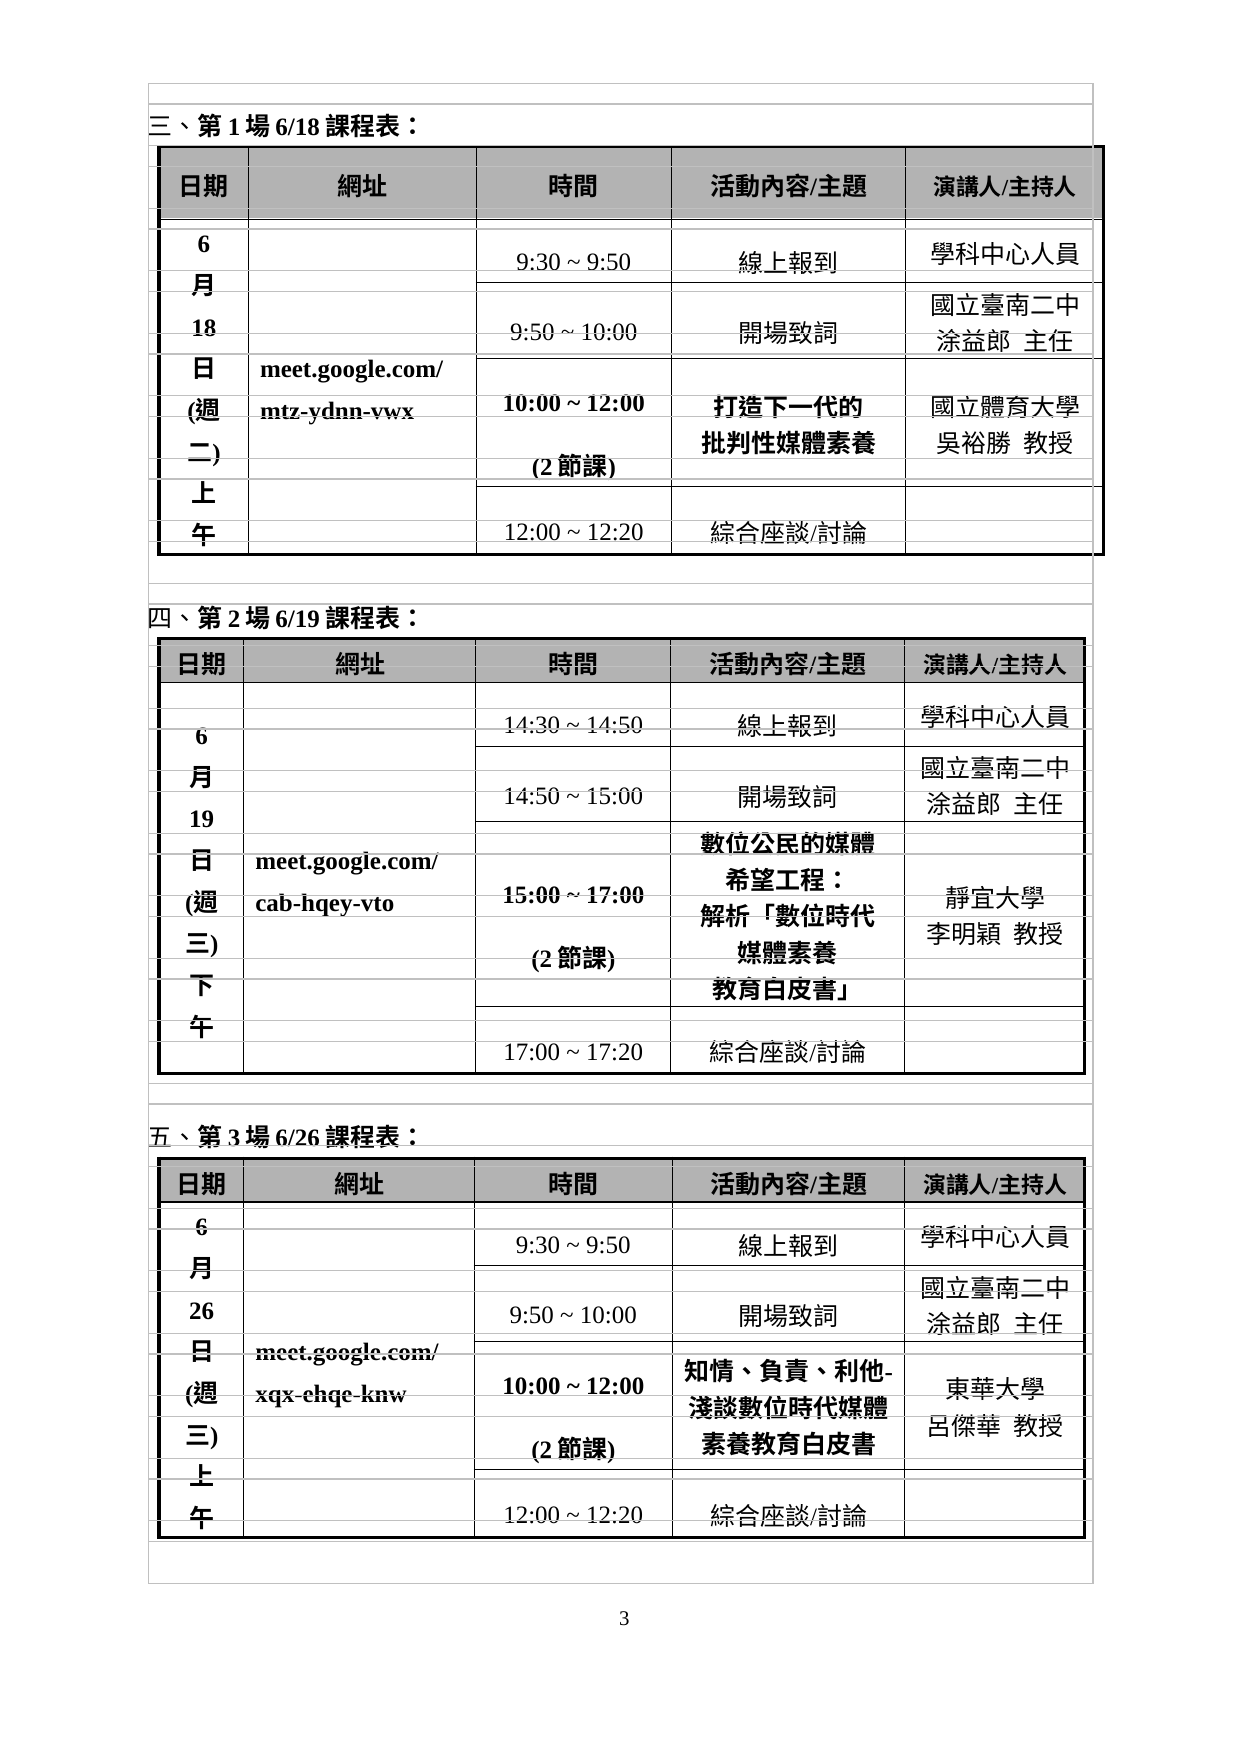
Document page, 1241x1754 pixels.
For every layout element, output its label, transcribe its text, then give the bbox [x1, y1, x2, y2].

table_cell 國立體育大學 吳裕勝 教授 [906, 417, 1092, 458]
table_cell meet.google.com/ xqx-ehqe-knw [244, 1521, 474, 1536]
table_cell 9:50 ~ 10:00 [477, 283, 671, 291]
table_cell meet.google.com/ mtz-ydnn-vwx [249, 220, 476, 228]
table_header 時間 [476, 667, 670, 682]
table_cell 線上報到 [671, 730, 904, 746]
table_cell 6 月 26日(週三)上午 [161, 1209, 243, 1228]
table_cell 學科中心人員 [1033, 709, 1083, 728]
table_cell meet.google.com/ mtz-ydnn-vwx [249, 417, 476, 458]
table_cell 知情、負責、利他-淺談數位時代媒體素養教育白皮書 [673, 1355, 904, 1395]
table_header [161, 148, 248, 166]
table_cell 國立臺南二中 [906, 292, 1092, 333]
table_cell 6 月18日(週二)上午 [161, 355, 248, 395]
table_cell 6 月18日(週二)上午 [161, 480, 248, 520]
table_cell 6 月19日(週三)下午 [161, 896, 191, 916]
table_cell 6 月19日(週三)下午 [161, 683, 243, 708]
table_cell meet.google.com/ mtz-ydnn-vwx [249, 480, 476, 520]
table_cell 9:50 ~ 10:00 [475, 1292, 672, 1333]
table_cell [475, 1209, 672, 1228]
table_cell [1094, 283, 1102, 358]
table_cell 10:00 ~ 12:00 (2節課) [477, 359, 671, 395]
table_cell 靜宜大學 李明穎 教授 [905, 959, 1083, 978]
table_cell 6 月19日(週三)下午 [161, 917, 243, 958]
table_cell 東華大學 呂傑華 教授 [905, 1342, 1083, 1353]
table_header [249, 209, 476, 218]
table_cell 10:00 ~ 12:00 (2節課) [611, 459, 671, 478]
table_cell 10:00 ~ 12:00 (2節課) [535, 459, 611, 478]
table_cell 開場致詞 [672, 292, 905, 333]
table_cell 6 月19日(週三)下午 [161, 1021, 243, 1041]
table_cell 東華大學 呂傑華 教授 [905, 1459, 1083, 1469]
table_header 活動內容/主題 [671, 646, 904, 666]
table_cell 知情、負責、利他-淺談數位時代媒體素養教育白皮書 [673, 1459, 904, 1469]
table_cell 國立體育大學 吳裕勝 教授 [1043, 396, 1092, 416]
table_cell 6 月18日(週二)上午 [161, 292, 248, 333]
table_cell meet.google.com/ mtz-ydnn-vwx [249, 396, 476, 416]
table_cell [476, 1021, 670, 1041]
table_header [475, 1160, 672, 1166]
table_cell 10:00 ~ 12:00 (2節課) [477, 417, 671, 458]
table_cell 靜宜大學 李明穎 教授 [905, 834, 1083, 853]
table_cell 開場致詞 [673, 1292, 904, 1333]
table_cell [671, 1021, 904, 1041]
table_cell meet.google.com/ xqx-ehqe-knw [244, 1209, 474, 1228]
table_cell 10:00 ~ 12:00 (2節課) [475, 1459, 672, 1469]
table_cell 數位公民的媒體 希望工程： 解析「數位時代 媒體素養 教育白皮書」 [671, 855, 904, 895]
table_cell 綜合座談/討論 [673, 1521, 904, 1536]
table_cell [905, 1480, 1083, 1520]
table_header 日期 [161, 640, 243, 645]
table_cell meet.google.com/ xqx-ehqe-knw [244, 1396, 474, 1416]
table_cell 學科中心人員 [905, 683, 1083, 708]
table_header 活動內容/主題 [671, 667, 904, 682]
table_cell 線上報到 [672, 230, 905, 270]
table_cell 15:00 ~ 17:00 (2節課) [476, 855, 670, 895]
table_cell 涂益郎 主任 [906, 334, 1092, 353]
table_cell 靜宜大學 李明穎 教授 [905, 855, 1083, 895]
table_cell meet.google.com/ xqx-ehqe-knw [244, 1230, 474, 1270]
table_cell meet.google.com/ mtz-ydnn-vwx [249, 542, 476, 553]
text 五、第3場6/26課程表： [149, 1105, 1092, 1145]
table_cell 6 月 26日(週三)上午 [161, 1396, 243, 1416]
table_cell [906, 271, 1092, 282]
table_cell 靜宜大學 李明穎 教授 [905, 822, 1083, 833]
table_cell 國立體育大學 吳裕勝 教授 [906, 480, 1092, 486]
table_cell [475, 1266, 672, 1270]
table_header 演講人/主持人 [905, 667, 1083, 682]
table_header [477, 209, 671, 218]
table_cell [244, 834, 475, 853]
table_cell meet.google.com/ xqx-ehqe-knw [244, 1459, 474, 1478]
table_cell [477, 271, 671, 282]
table_cell meet.google.com/ xqx-ehqe-knw [244, 1480, 474, 1520]
table_cell 數位公民的媒體 希望工程： 解析「數位時代 媒體素養 教育白皮書」 [671, 980, 904, 1006]
table_cell 15:00 ~ 17:00 (2節課) [476, 959, 670, 978]
text 四、第2場6/19課程表： [149, 605, 1092, 637]
table_cell 國立體育大學 吳裕勝 教授 [906, 359, 1092, 395]
table_cell 15:00 ~ 17:00 (2節課) [476, 917, 670, 958]
table_cell 國立體育大學 吳裕勝 教授 [906, 396, 932, 416]
table_cell [1094, 220, 1102, 282]
table_cell 學科中心人員 [1023, 714, 1042, 728]
table_cell meet.google.com/ mtz-ydnn-vwx [249, 271, 476, 291]
table_cell 數位公民的媒體 希望工程： 解析「數位時代 媒體素養 教育白皮書」 [671, 822, 904, 833]
table_cell 數位公民的媒體 希望工程： 解析「數位時代 媒體素養 教育白皮書」 [671, 896, 904, 916]
table_cell 6 月19日(週三)下午 [161, 855, 243, 895]
table_cell 15:00 ~ 17:00 (2節課) [476, 896, 670, 916]
table_cell 10:00 ~ 12:00 (2節課) [475, 1417, 672, 1458]
table_cell 國立體育大學 吳裕勝 教授 [906, 459, 1092, 478]
table_cell [906, 283, 1092, 291]
table_cell 國立臺南二中 涂益郎 主任 [905, 1266, 1083, 1270]
table_cell [673, 1203, 904, 1208]
table_cell 打造下一代的 批判性媒體素養 [672, 417, 905, 458]
table_cell [244, 683, 475, 708]
table_cell meet.google.com/ [244, 855, 475, 895]
text 五、第3場6/26課程表： [149, 1146, 1092, 1157]
table_cell 6 月18日(週二)上午 [161, 417, 248, 458]
table_cell [906, 487, 1092, 520]
table_cell 國立臺南二中 涂益郎 主任 [905, 792, 1083, 821]
table_cell [476, 1007, 670, 1020]
table_header 時間 [475, 1167, 672, 1201]
table_cell 綜合座談/討論 [673, 1470, 904, 1478]
table_header 時間 [477, 167, 671, 208]
table_header [1094, 148, 1102, 218]
table_header [672, 209, 905, 218]
table_cell 開場致詞 [672, 283, 905, 291]
table_cell 靜宜大學 李明穎 教授 [905, 896, 1083, 916]
table_cell 打造下一代的 批判性媒體素養 [672, 396, 717, 416]
table_cell 打造下一代的 批判性媒體素養 [672, 359, 905, 395]
table_cell cab-hqey-vto [244, 896, 475, 916]
table_header 網址 [244, 646, 475, 666]
table_cell 6 月19日(週三)下午 [161, 792, 243, 833]
table_cell 9:50 ~ 10:00 [477, 292, 671, 333]
table_cell 國立臺南二中 涂益郎 主任 [905, 747, 1083, 770]
table_cell 14:30 ~ 14:50 [476, 683, 670, 708]
table_cell 6 月 26日(週三)上午 [161, 1480, 243, 1520]
table_header [161, 1160, 243, 1166]
text [149, 575, 1092, 583]
table_cell meet.google.com/ mtz-ydnn-vwx [249, 292, 476, 333]
table_cell [244, 1042, 475, 1072]
table_cell 6 月18日(週二)上午 [161, 459, 248, 478]
table_cell [1094, 487, 1102, 553]
table_cell 12:00 ~ 12:20 [475, 1480, 672, 1520]
table_cell 6 月 26日(週三)上午 [161, 1292, 243, 1333]
table_cell [905, 1203, 1083, 1208]
table_cell 線上報到 [672, 271, 905, 282]
table_cell [244, 771, 475, 791]
table_header [673, 1160, 904, 1166]
table_cell 14:50 ~ 15:00 [476, 771, 670, 791]
table_cell [905, 1209, 1083, 1228]
table_cell 開場致詞 [671, 747, 904, 770]
table_cell [673, 1271, 904, 1291]
table_cell 12:00 ~ 12:20 [475, 1521, 672, 1536]
table_cell 打造下一代的 批判性媒體素養 [672, 459, 905, 478]
table_header 演講人/主持人 [905, 1167, 1083, 1201]
table_cell 國立體育大學 吳裕勝 教授 [990, 396, 1025, 416]
table_cell meet.google.com/ xqx-ehqe-knw [244, 1203, 474, 1208]
table_cell 6 月18日(週二)上午 [161, 334, 248, 353]
table_cell [244, 709, 475, 728]
table_header 網址 [244, 667, 475, 682]
table_header [161, 209, 248, 218]
table_cell 6 月 26日(週三)上午 [161, 1271, 243, 1291]
table_cell 6 月 26日(週三)上午 [161, 1355, 243, 1395]
table_header [906, 209, 1092, 218]
table_cell 綜合座談/討論 [838, 521, 905, 541]
table_cell 學科中心人員 [952, 709, 964, 728]
table_cell 國立體育大學 吳裕勝 教授 [953, 396, 989, 416]
table_header 日期 [161, 1167, 243, 1201]
table_cell meet.google.com/ xqx-ehqe-knw [244, 1334, 474, 1353]
table_cell 綜合座談/討論 [673, 1480, 904, 1520]
table_cell [673, 1209, 904, 1228]
table_cell 國立臺南二中 涂益郎 主任 [905, 1334, 1083, 1341]
table_cell [477, 487, 671, 520]
table_header 活動內容/主題 [673, 1167, 904, 1201]
table_cell [244, 730, 475, 770]
table_cell 6 月18日(週二)上午 [161, 230, 248, 270]
table_header 活動內容/主題 [672, 167, 905, 208]
table_cell 6 月 26日(週三)上午 [161, 1230, 243, 1270]
table_cell [906, 542, 1092, 553]
table_cell 開場致詞 [671, 771, 904, 791]
table_cell [673, 1266, 904, 1270]
table_cell 線上報到 [673, 1230, 904, 1265]
table_cell 國立體育大學 吳裕勝 教授 [1094, 359, 1102, 486]
table_header [905, 1160, 1083, 1166]
text [149, 584, 1092, 603]
table_cell 10:00 ~ 12:00 (2節課) [475, 1355, 672, 1395]
table_cell [244, 1021, 475, 1041]
table_cell 17:00 ~ 17:20 [476, 1042, 670, 1072]
table_cell [475, 1334, 672, 1341]
table_header 時間 [476, 646, 670, 666]
table_cell 10:00 ~ 12:00 (2節課) [475, 1342, 672, 1353]
table_cell [477, 220, 671, 228]
table_cell meet.google.com/ xqx-ehqe-knw [244, 1271, 474, 1291]
table_cell [906, 521, 1092, 541]
table_cell 6 月18日(週二)上午 [161, 521, 248, 541]
table_cell 學科中心人員 [906, 230, 1092, 270]
table_cell 6 月19日(週三)下午 [161, 959, 243, 978]
table_cell 6 月18日(週二)上午 [161, 542, 248, 553]
table_cell [673, 1334, 904, 1341]
table_header 日期 [161, 646, 243, 666]
table_cell [244, 980, 475, 1020]
table_cell 數位公民的媒體 希望工程： 解析「數位時代 媒體素養 教育白皮書」 [671, 917, 904, 958]
table_cell 打造下一代的 批判性媒體素養 [672, 480, 905, 486]
table_cell 東華大學 呂傑華 教授 [905, 1355, 1083, 1395]
text [149, 84, 1092, 103]
table_cell 9:30 ~ 9:50 [475, 1230, 672, 1265]
table_header 演講人/主持人 [905, 646, 1083, 666]
table_cell 6 月19日(週三)下午 [189, 896, 243, 916]
table_cell 10:00 ~ 12:00 (2節課) [477, 480, 671, 486]
table_cell 14:30 ~ 14:50 [476, 730, 670, 746]
table_cell meet.google.com/ mtz-ydnn-vwx [249, 521, 476, 541]
table_cell meet.google.com/ xqx-ehqe-knw [244, 1355, 474, 1395]
table_cell 線上報到 [671, 709, 904, 728]
table_cell 數位公民的媒體 希望工程： 解析「數位時代 媒體素養 教育白皮書」 [671, 959, 904, 978]
table_cell 知情、負責、利他-淺談數位時代媒體素養教育白皮書 [673, 1417, 904, 1458]
table_cell [671, 1007, 904, 1020]
table_cell 綜合座談/討論 [765, 521, 836, 541]
table_cell [905, 1021, 1083, 1041]
table_cell 知情、負責、利他-淺談數位時代媒體素養教育白皮書 [770, 1396, 807, 1416]
table_cell 6 月 26日(週三)上午 [161, 1417, 243, 1458]
table_cell 6 月19日(週三)下午 [161, 709, 243, 728]
table_cell 6 月19日(週三)下午 [161, 730, 243, 770]
table_cell 綜合座談/討論 [672, 521, 773, 541]
table_cell 15:00 ~ 17:00 (2節課) [476, 834, 670, 853]
table_header 日期 [183, 656, 194, 662]
table_cell 國立臺南二中 涂益郎 主任 [905, 1292, 1083, 1333]
table_cell 靜宜大學 李明穎 教授 [905, 980, 1083, 1006]
table_cell 9:30 ~ 9:50 [477, 230, 671, 270]
table_cell meet.google.com/ xqx-ehqe-knw [244, 1417, 474, 1458]
table_cell 6 月 26日(週三)上午 [161, 1521, 243, 1536]
table_cell 15:00 ~ 17:00 (2節課) [476, 980, 670, 1006]
table_cell 6 月18日(週二)上午 [161, 271, 248, 291]
table_cell [905, 1007, 1083, 1020]
table_cell 10:00 ~ 12:00 (2節課) [477, 459, 536, 478]
table_cell meet.google.com/ mtz-ydnn-vwx [249, 355, 476, 395]
table_header 日期 [161, 167, 248, 208]
table_cell 線上報到 [671, 683, 904, 708]
table_header [244, 1160, 474, 1166]
table_cell 12:00 ~ 12:20 [475, 1470, 672, 1478]
table_header 演講人/主持人 [905, 640, 1083, 645]
table_cell 學科中心人員 [905, 1230, 1083, 1265]
table_cell 國立臺南二中 涂益郎 主任 [905, 771, 1083, 791]
table_cell meet.google.com/ mtz-ydnn-vwx [249, 459, 476, 478]
table_cell 14:50 ~ 15:00 [476, 747, 670, 770]
table_cell meet.google.com/ xqx-ehqe-knw [244, 1292, 474, 1333]
table_header 網址 [244, 640, 475, 645]
table_cell 國立臺南二中 涂益郎 主任 [905, 1271, 1083, 1291]
table_header 網址 [244, 1167, 474, 1201]
table_cell 知情、負責、利他-淺談數位時代媒體素養教育白皮書 [673, 1342, 904, 1353]
table_cell 開場致詞 [671, 792, 904, 821]
table_cell [906, 220, 1092, 228]
table_cell [244, 959, 475, 978]
table_header [249, 148, 476, 166]
table_cell 6 月19日(週三)下午 [161, 771, 243, 791]
table_cell 6 月18日(週二)上午 [161, 220, 248, 228]
table_cell [475, 1203, 672, 1208]
table_cell 綜合座談/討論 [672, 542, 905, 553]
table_cell 10:00 ~ 12:00 (2節課) [475, 1396, 672, 1416]
table_cell 學科中心人員 [905, 730, 1083, 746]
table_cell 綜合座談/討論 [672, 487, 905, 520]
text 三、第1場6/18課程表： [149, 105, 1092, 145]
table_cell 知情、負責、利他-淺談數位時代媒體素養教育白皮書 [673, 1396, 702, 1416]
table_cell 學科中心人員 [966, 709, 981, 728]
table_cell 10:00 ~ 12:00 (2節課) [477, 396, 671, 416]
table_cell 打造下一代的 批判性媒體素養 [829, 396, 843, 416]
table_cell 東華大學 呂傑華 教授 [905, 1396, 1083, 1416]
table_cell 靜宜大學 李明穎 教授 [905, 917, 1083, 958]
table_header [477, 148, 671, 166]
table_cell 綜合座談/討論 [671, 1042, 904, 1072]
table_cell meet.google.com/ mtz-ydnn-vwx [249, 334, 476, 353]
table_cell 9:50 ~ 10:00 [477, 334, 671, 353]
table_cell 6 月18日(週二)上午 [161, 396, 248, 416]
text 五、第3場6/26課程表： [149, 1094, 1092, 1103]
table_cell 數位公民的媒體 希望工程： 解析「數位時代 媒體素養 教育白皮書」 [732, 834, 778, 853]
table_cell 12:00 ~ 12:20 [477, 521, 671, 541]
table_header 網址 [249, 167, 476, 208]
table_cell 國立體育大學 吳裕勝 教授 [934, 398, 951, 415]
table_cell 6 月 26日(週三)上午 [161, 1459, 243, 1478]
table_cell 打造下一代的 批判性媒體素養 [720, 396, 819, 416]
table_cell 東華大學 呂傑華 教授 [905, 1417, 1083, 1458]
table_header 時間 [476, 640, 670, 645]
table_cell 開場致詞 [672, 334, 905, 353]
table_cell 6 月 26日(週三)上午 [161, 1203, 243, 1208]
table_cell meet.google.com/ mtz-ydnn-vwx [249, 230, 476, 270]
table_header [906, 148, 1092, 166]
table_cell [475, 1271, 672, 1291]
table_cell [244, 917, 475, 958]
table_header 日期 [161, 667, 243, 682]
table_cell [477, 542, 671, 553]
table_cell 6 月19日(週三)下午 [161, 1042, 243, 1072]
table_cell 6 月 26日(週三)上午 [161, 1334, 243, 1353]
table_cell 學科中心人員 [983, 709, 1031, 728]
table_header [672, 148, 905, 166]
table_cell 國立體育大學 吳裕勝 教授 [1018, 396, 1041, 416]
table_cell 6 月19日(週三)下午 [161, 834, 243, 853]
table_cell 打造下一代的 批判性媒體素養 [855, 396, 905, 416]
table_cell 15:00 ~ 17:00 (2節課) [476, 822, 670, 833]
table_cell 14:30 ~ 14:50 [476, 709, 670, 728]
table_cell 線上報到 [672, 220, 905, 228]
table_cell 14:50 ~ 15:00 [476, 792, 670, 821]
table_cell [905, 1521, 1083, 1536]
table_cell 6 月19日(週三)下午 [161, 980, 243, 1020]
table_cell [905, 1042, 1083, 1072]
table_cell 學科中心人員 [905, 709, 950, 728]
table_cell [905, 1470, 1083, 1478]
table_header 活動內容/主題 [671, 640, 904, 645]
table_header 演講人/主持人 [906, 167, 1092, 208]
table_cell [244, 792, 475, 833]
